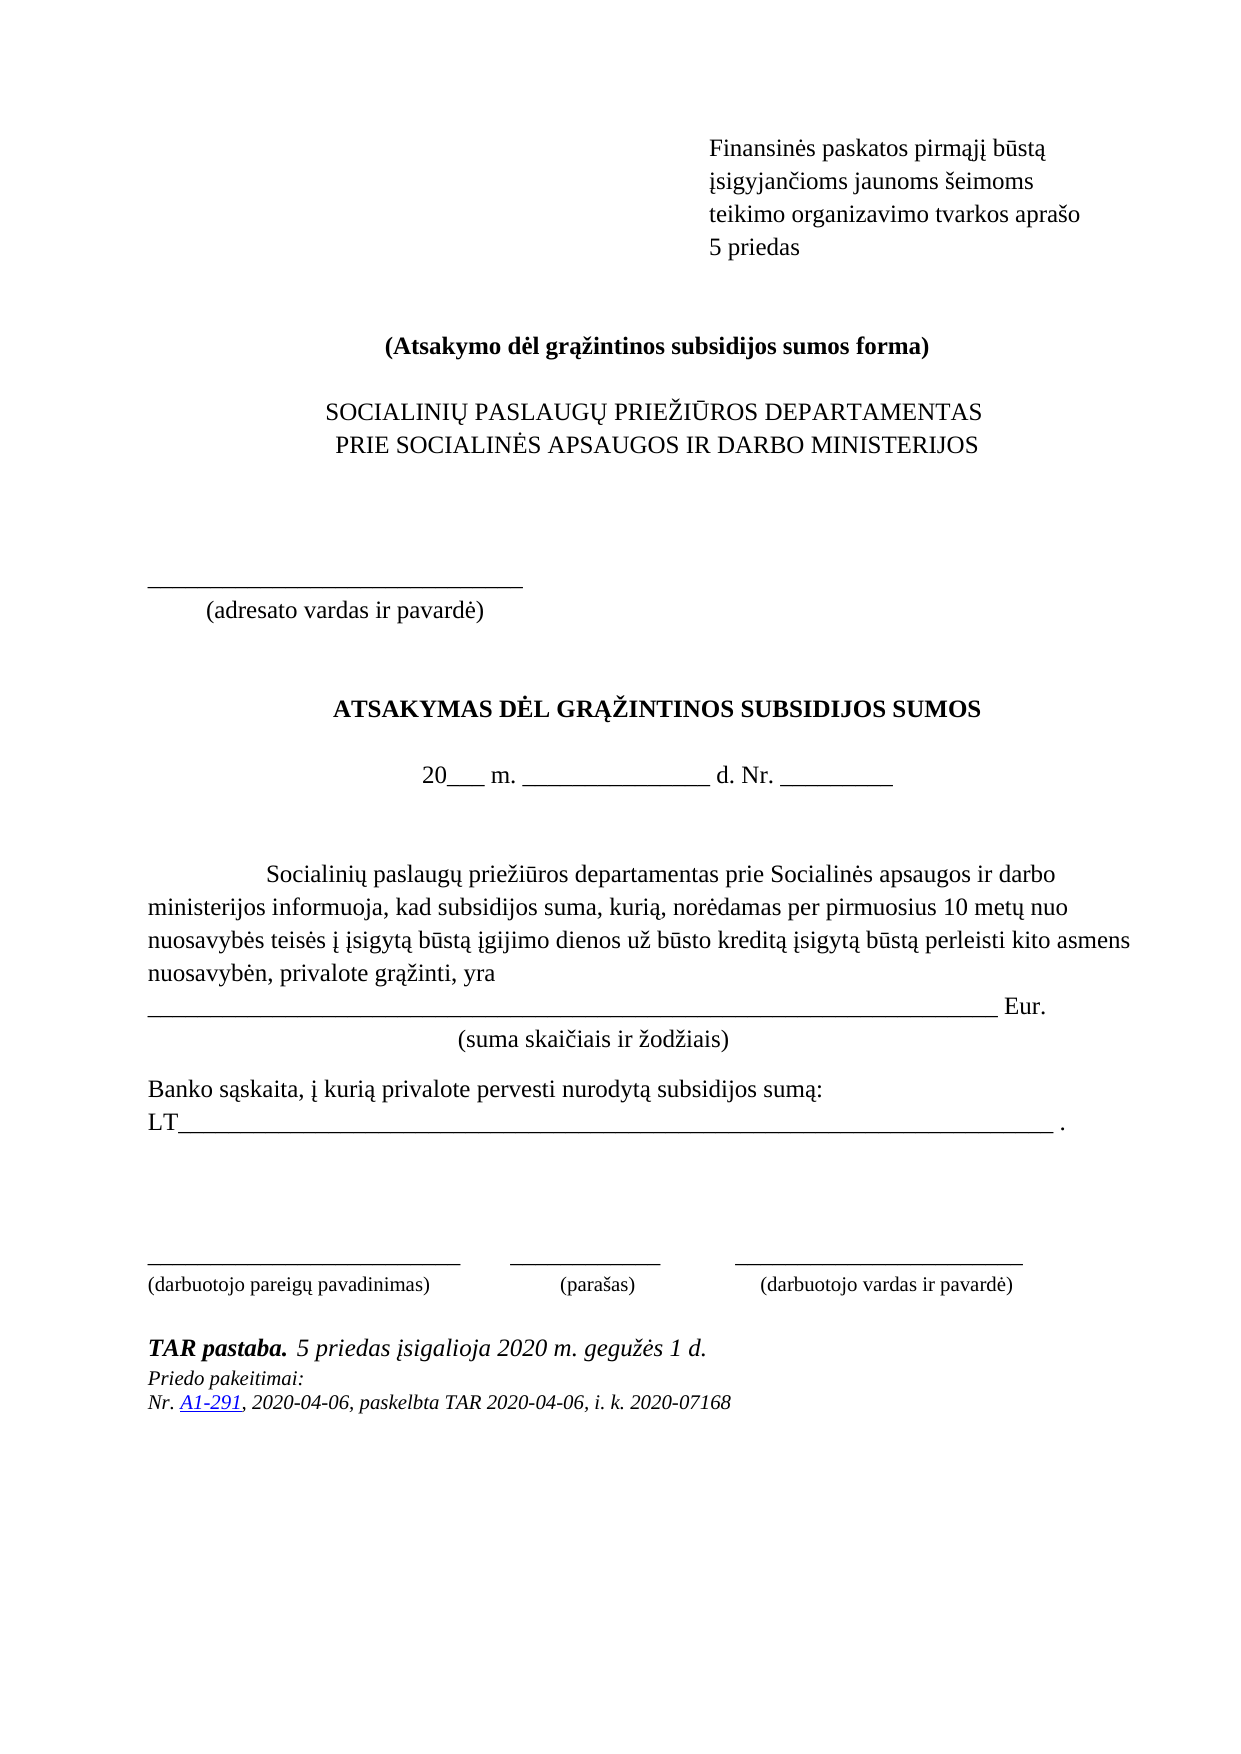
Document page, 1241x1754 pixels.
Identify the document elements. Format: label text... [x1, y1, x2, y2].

text Socialinių paslaugų priežiūros departamentas prie Socialinės apsaugos ir darbo ministerijos informuoja, kad subsidijos suma, kurią, norėdamas per pirmuosius 10 metų nuo nuosavybės teisės į įsigytą būstą įgijimo dienos už būsto kreditą įsigytą būstą perleisti kito asmens nuosavybėn, privalote grąžinti, yra ____________________________________________________________________ Eur. [148, 859, 1167, 1020]
text (suma skaičiais ir žodžiais) [148, 1024, 1167, 1053]
text Finansinės paskatos pirmąjį būstą [709, 133, 1167, 162]
text Priedo pakeitimai: [148, 1366, 1167, 1390]
text įsigyjančioms jaunoms šeimoms [709, 166, 1167, 195]
text teikimo organizavimo tvarkos aprašo [709, 199, 1167, 228]
text 5 priedas [709, 232, 1167, 261]
text (Atsakymo dėl grąžintinos subsidijos sumos forma) [148, 331, 1167, 360]
text ______________________________ [148, 562, 1167, 591]
text PRIE SOCIALINĖS APSAUGOS IR DARBO MINISTERIJOS [148, 430, 1167, 459]
text ATSAKYMAS DĖL GRĄŽINTINOS SUBSIDIJOS SUMOS [148, 694, 1167, 723]
text Banko sąskaita, į kurią privalote pervesti nurodytą subsidijos sumą: LT______________________________________________________________________ . [148, 1074, 1167, 1136]
text Nr. A1-291, 2020-04-06, paskelbta TAR 2020-04-06, i. k. 2020-07168 [148, 1390, 1167, 1414]
text TAR pastaba. 5 priedas įsigalioja 2020 m. gegužės 1 d. [148, 1333, 1167, 1361]
text 20___ m. _______________ d. Nr. _________ [148, 760, 1167, 789]
text SOCIALINIŲ PASLAUGŲ PRIEŽIŪROS DEPARTAMENTAS [148, 397, 1167, 426]
text _________________________ ____________ _______________________ [148, 1239, 1167, 1268]
text (darbuotojo pareigų pavadinimas) (parašas) (darbuotojo vardas ir pavardė) [148, 1272, 1167, 1296]
text (adresato vardas ir pavardė) [148, 595, 1167, 624]
